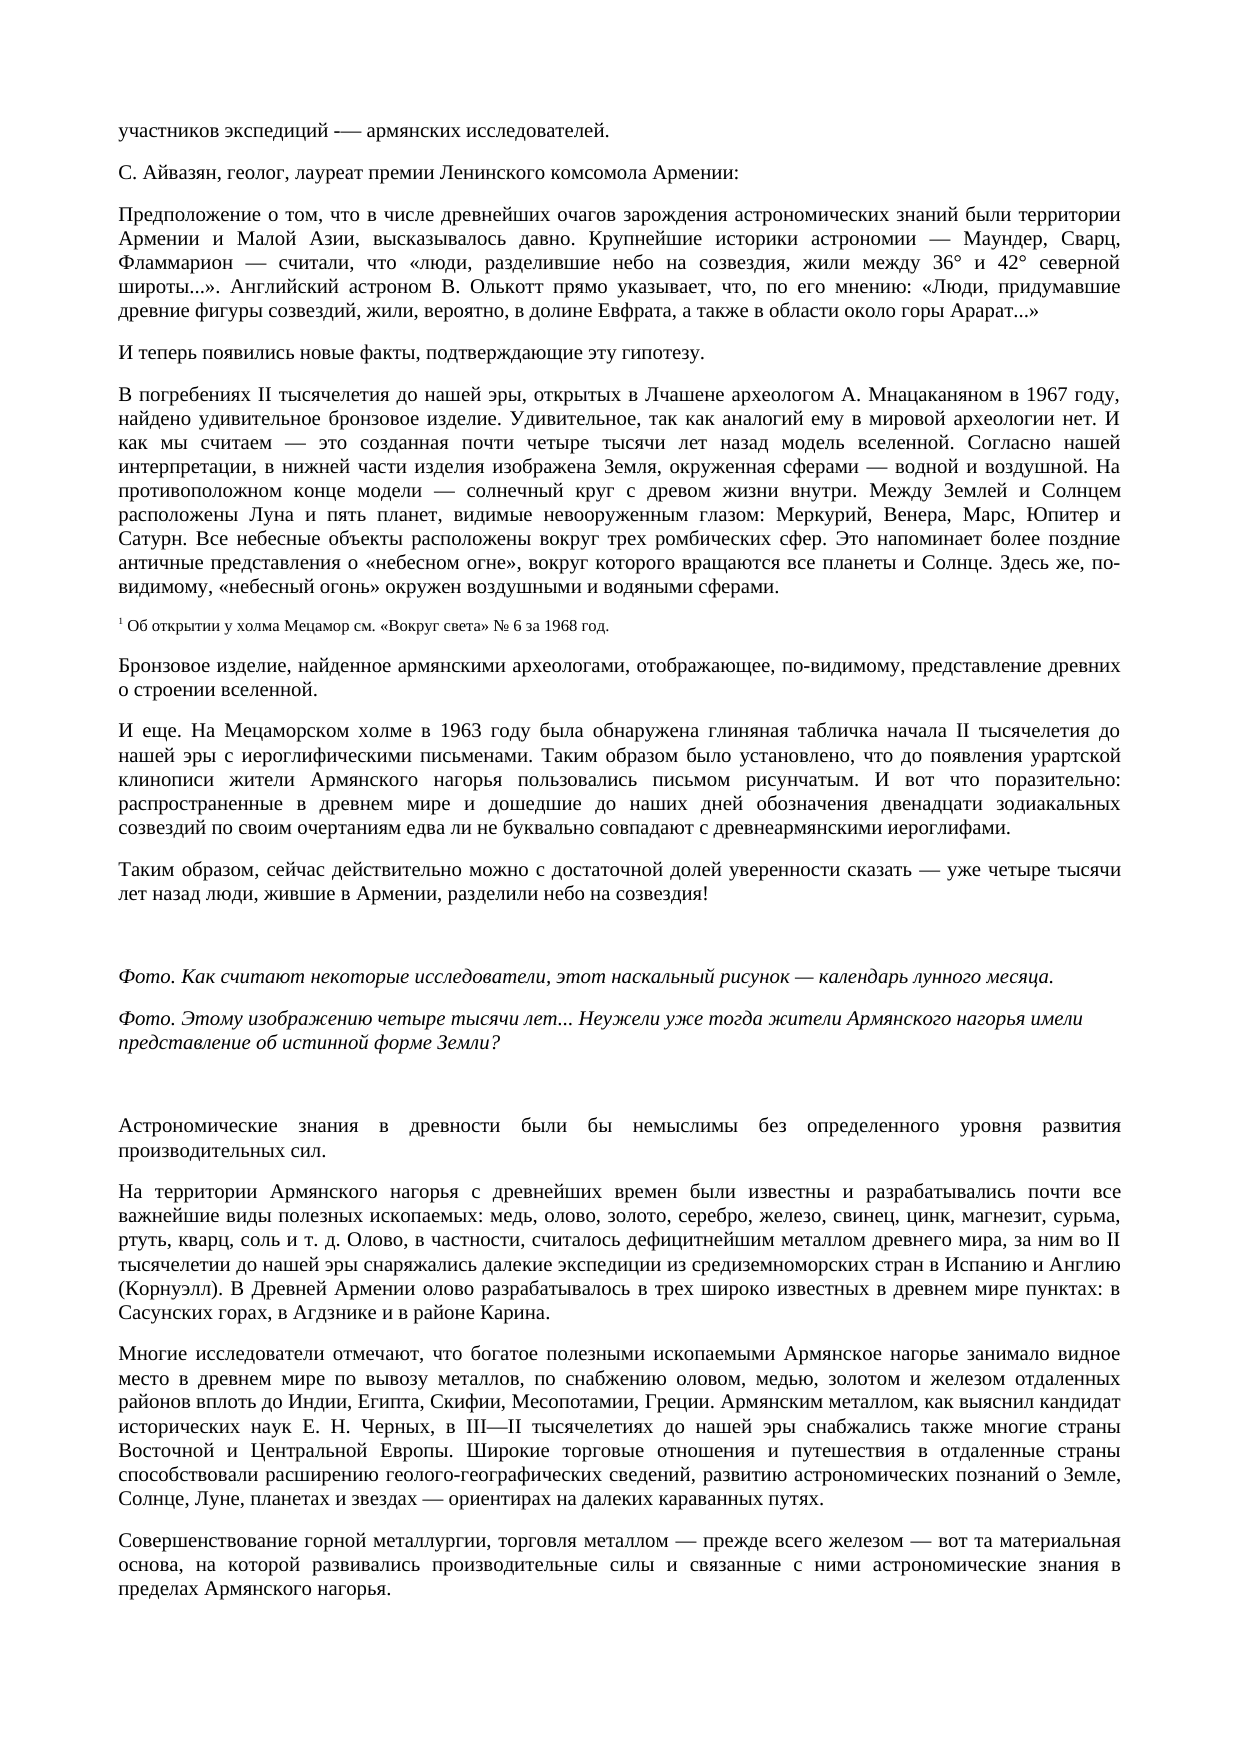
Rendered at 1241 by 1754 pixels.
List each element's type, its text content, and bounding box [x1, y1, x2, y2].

text Многие исследователи отмечают, что богатое полезными ископаемыми Армянское нагорье занимало видное место в древнем мире по вывозу металлов, по снабжению оловом, медью, золотом и железом отдаленных районов вплоть до Индии, Египта, Скифии, Месопотамии, Греции. Армянским металлом, как выяснил кандидат исторических наук Е. Н. Черных, в III—II тысячелетиях до нашей эры снабжались также многие страны Восточной и Центральной Европы. Широкие торговые отношения и путешествия в отдаленные страны способствовали расширению геолого-географических сведений, развитию астрономических познаний о Земле, Солнце, Луне, планетах и звездах — ориентирах на далеких караванных путях. [118, 1341, 1122, 1510]
text Совершенствование горной металлургии, торговля металлом — прежде всего железом — вот та материальная основа, на которой развивались производительные силы и связанные с ними астрономические знания в пределах Армянского нагорья. [118, 1527, 1122, 1600]
text Таким образом, сейчас действительно можно с достаточной долей уверенности сказать — уже четыре тысячи лет назад люди, жившие в Армении, разделили небо на созвездия! [118, 856, 1122, 904]
text И еще. На Мецаморском холме в 1963 году была обнаружена глиняная табличка начала II тысячелетия до нашей эры с иероглифическими письменами. Таким образом было установлено, что до появления урартской клинописи жители Армянского нагорья пользовались письмом рисунчатым. И вот что поразительно: распространенные в древнем мире и дошедшие до наших дней обозначения двенадцати зодиакальных созвездий по своим очертаниям едва ли не буквально совпадают с древнеармянскими иероглифами. [118, 718, 1122, 839]
text И теперь появились новые факты, подтверждающие эту гипотезу. [118, 340, 1122, 364]
text На территории Армянского нагорья с древнейших времен были известны и разрабатывались почти все важнейшие виды полезных ископаемых: медь, олово, золото, серебро, железо, свинец, цинк, магнезит, сурьма, ртуть, кварц, соль и т. д. Олово, в частности, считалось дефицитнейшим металлом древнего мира, за ним во II тысячелетии до нашей эры снаряжались далекие экспедиции из средиземноморских стран в Испанию и Англию (Корнуэлл). В Древней Армении олово разрабатывалось в трех широко известных в древнем мире пунктах: в Сасунских горах, в Агдзнике и в районе Карина. [118, 1179, 1122, 1324]
text В погребениях II тысячелетия до нашей эры, открытых в Лчашене археологом А. Мнацаканяном в 1967 году, найдено удивительное бронзовое изделие. Удивительное, так как аналогий ему в мировой археологии нет. И как мы считаем — это созданная почти четыре тысячи лет назад модель вселенной. Согласно нашей интерпретации, в нижней части изделия изображена Земля, окруженная сферами — водной и воздушной. На противоположном конце модели — солнечный круг с древом жизни внутри. Между Землей и Солнцем расположены Луна и пять планет, видимые невооруженным глазом: Меркурий, Венера, Марс, Юпитер и Сатурн. Все небесные объекты расположены вокруг трех ромбических сфер. Это напоминает более поздние античные представления о «небесном огне», вокруг которого вращаются все планеты и Солнце. Здесь же, по-видимому, «небесный огонь» окружен воздушными и водяными сферами. [118, 381, 1122, 598]
text Бронзовое изделие, найденное армянскими археологами, отображающее, по-видимому, представление древних о строении вселенной. [118, 653, 1122, 701]
text 1 Об открытии у холма Мецамор см. «Вокруг света» № 6 за 1968 год. [118, 616, 1122, 635]
text Предположение о том, что в числе древнейших очагов зарождения астрономических знаний были территории Армении и Малой Азии, высказывалось давно. Крупнейшие историки астрономии — Маундер, Сварц, Фламмарион — считали, что «люди, разделившие небо на созвездия, жили между 36° и 42° северной широты...». Английский астроном В. Олькотт прямо указывает, что, по его мнению: «Люди, придумавшие древние фигуры созвездий, жили, вероятно, в долине Евфрата, а также в области около горы Арарат...» [118, 202, 1122, 322]
text участников экспедиций -— армянских исследователей. [118, 118, 1122, 142]
text Фото. Как считают некоторые исследователи, этот наскальный рисунок — календарь лунного месяца. [118, 964, 1122, 988]
text Фото. Этому изображению четыре тысячи лет... Неужели уже тогда жители Армянского нагорья имели представление об истинной форме Земли? [118, 1006, 1122, 1054]
text С. Айвазян, геолог, лауреат премии Ленинского комсомола Армении: [118, 160, 1122, 184]
text Астрономические знания в древности были бы немыслимы без определенного уровня развития производительных сил. [118, 1113, 1122, 1162]
